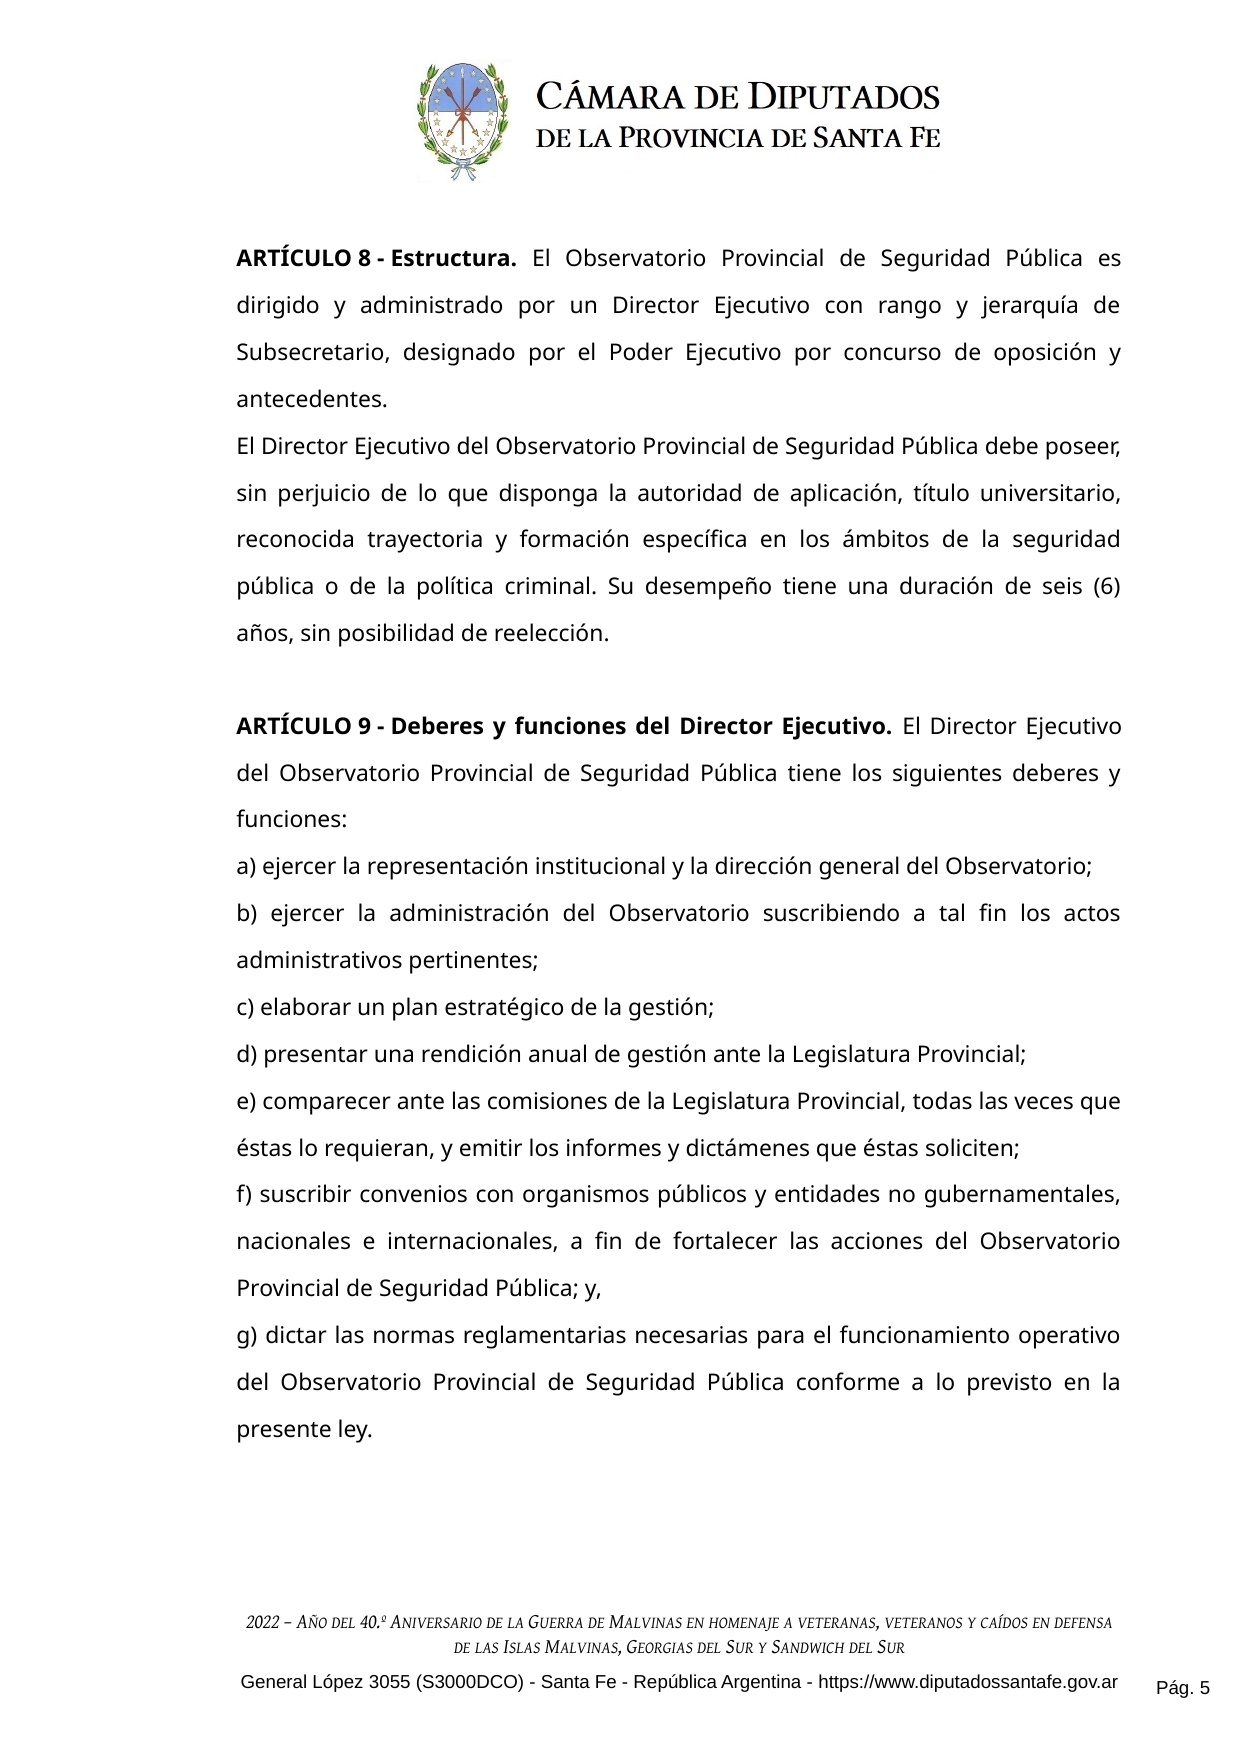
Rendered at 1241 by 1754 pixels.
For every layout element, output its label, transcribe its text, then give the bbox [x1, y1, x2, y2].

list f) suscribir convenios con organismos públicos y entidades no gubernamentales, nacionales e internacionales, a fin de fortalecer las acciones del Observatorio Provincial de Seguridad Pública; y, [236, 1178, 1122, 1303]
list c) elaborar un plan estratégico de la gestión; [236, 991, 1122, 1022]
list b) ejercer la administración del Observatorio suscribiendo a tal fin los actos administrativos pertinentes; [236, 897, 1122, 975]
list Estructura. El Observatorio Provincial de Seguridad Pública es dirigido y administrado por un Director Ejecutivo con rango y jerarquía de Subsecretario, designado por el Poder Ejecutivo por concurso de oposición y antecedentes. [236, 242, 1122, 414]
list e) comparecer ante las comisiones de la Legislatura Provincial, todas las veces que éstas lo requieran, y emitir los informes y dictámenes que éstas soliciten; [236, 1085, 1122, 1163]
list Deberes y funciones del Director Ejecutivo. El Director Ejecutivo del Observatorio Provincial de Seguridad Pública tiene los siguientes deberes y funciones: [236, 710, 1122, 835]
list a) ejercer la representación institucional y la dirección general del Observatorio; [236, 850, 1122, 882]
list g) dictar las normas reglamentarias necesarias para el funcionamiento operativo del Observatorio Provincial de Seguridad Pública conforme a lo previsto en la presente ley. [236, 1319, 1122, 1444]
picture [413, 59, 945, 183]
list d) presentar una rendición anual de gestión ante la Legislatura Provincial; [236, 1038, 1122, 1069]
text El Director Ejecutivo del Observatorio Provincial de Seguridad Pública debe poseer, sin perjuicio de lo que disponga la autoridad de aplicación, título universitario, reconocida trayectoria y formación específica en los ámbitos de la seguridad pública o de la política criminal. Su desempeño tiene una duración de seis (6) años, sin posibilidad de reelección. [236, 430, 1122, 648]
